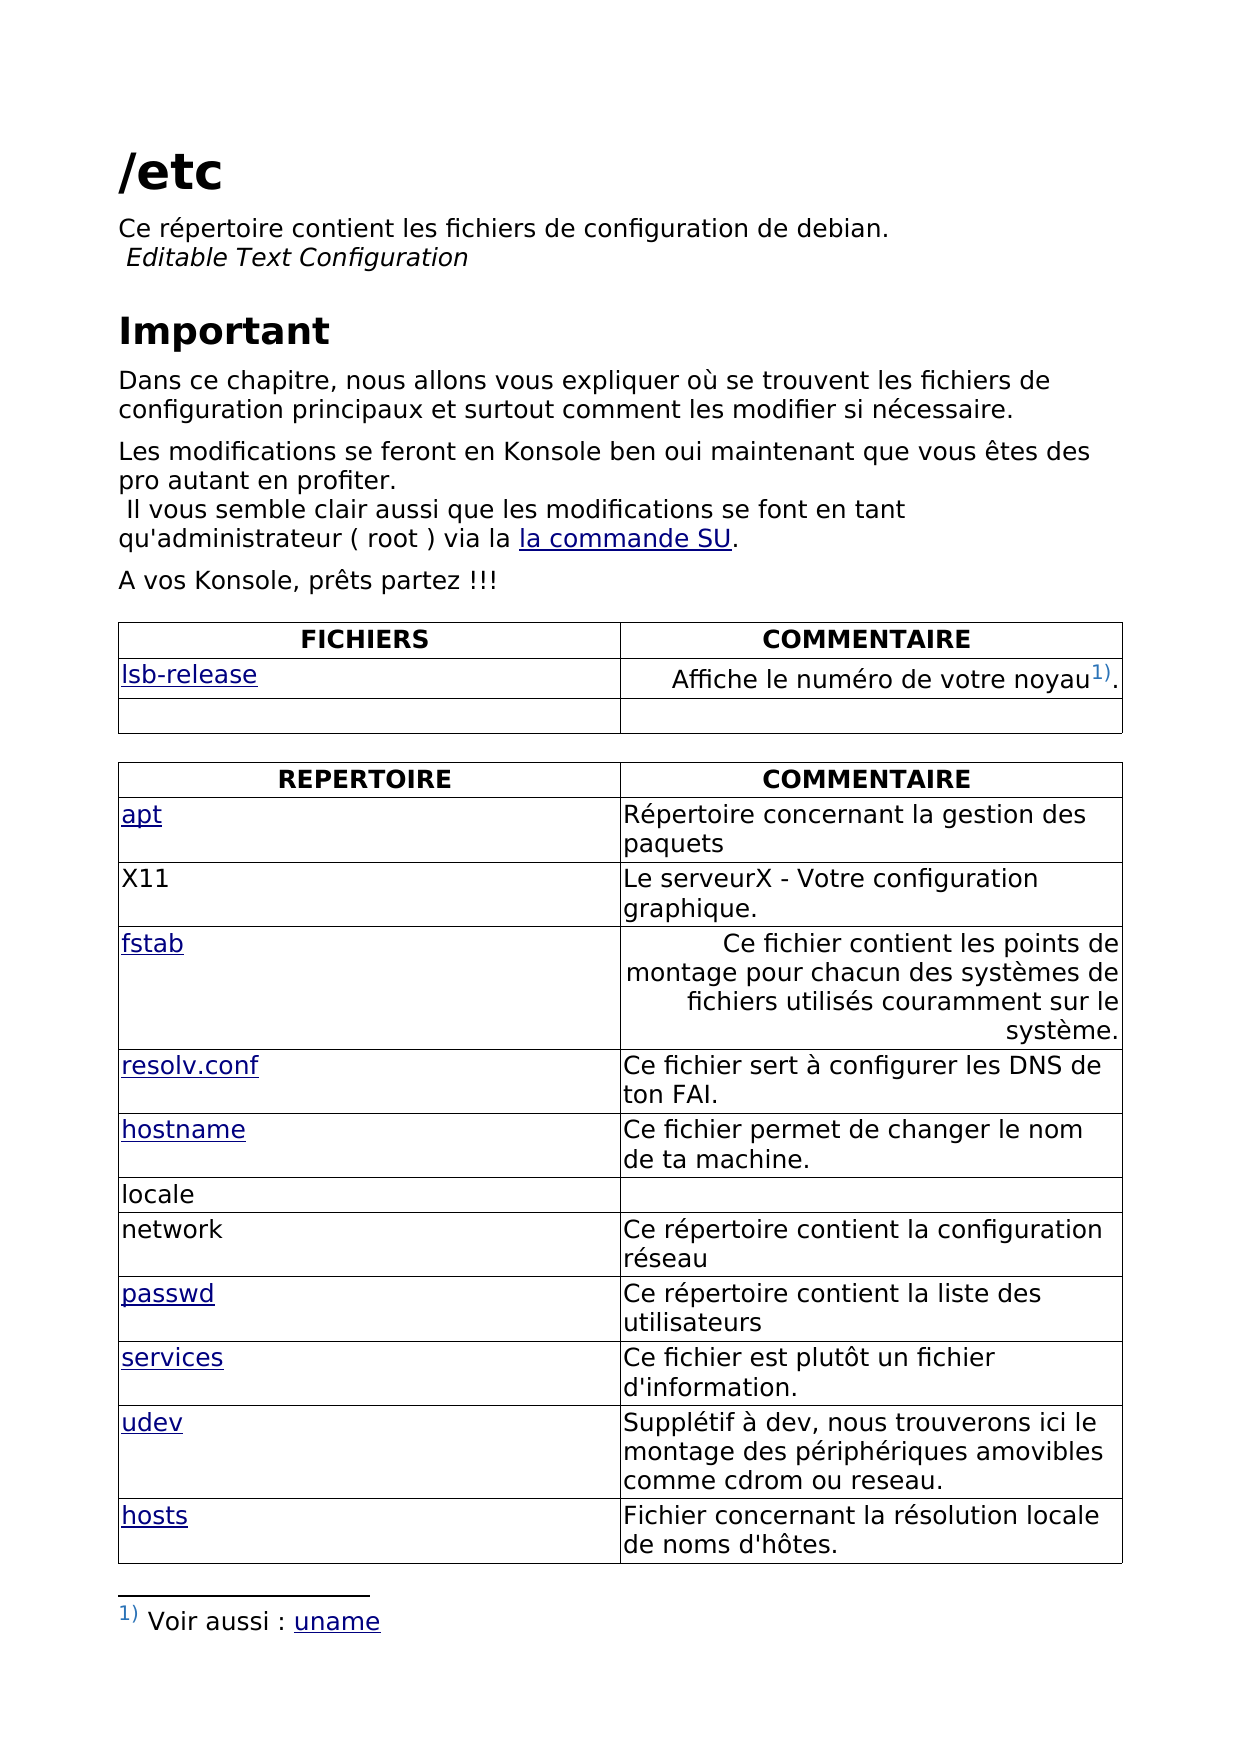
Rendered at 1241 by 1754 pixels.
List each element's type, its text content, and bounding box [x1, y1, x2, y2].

table_cell Fichier concernant la résolution locale de noms d'hôtes. [621, 1499, 1122, 1563]
table_cell apt [119, 798, 620, 862]
subtitle Important [118, 310, 1122, 353]
table_cell Ce fichier sert à configurer les DNS de ton FAI. [621, 1050, 1122, 1113]
subtitle /etc [118, 143, 1122, 201]
table_cell Ce fichier est plutôt un fichier d'information. [621, 1342, 1122, 1405]
table_cell locale [119, 1178, 620, 1212]
table_cell Ce répertoire contient la liste des utilisateurs [621, 1277, 1122, 1341]
table_cell lsb-release [119, 659, 620, 697]
text Les modifications se feront en Konsole ben oui maintenant que vous êtes des pro autant en profiter. Il vous semble clair aussi que les modifications se font en tant qu'administrateur ( root ) via la la commande SU. [118, 437, 1122, 553]
table_cell X11 [119, 863, 620, 926]
table_cell udev [119, 1406, 620, 1498]
table_cell Ce répertoire contient la configuration réseau [621, 1213, 1122, 1276]
table_header REPERTOIRE [119, 763, 620, 797]
table_cell passwd [119, 1277, 620, 1341]
table_cell resolv.conf [119, 1050, 620, 1113]
table_cell Supplétif à dev, nous trouverons ici le montage des périphériques amovibles comme cdrom ou reseau. [621, 1406, 1122, 1498]
table_header COMMENTAIRE [621, 623, 1122, 657]
table_cell Répertoire concernant la gestion des paquets [621, 798, 1122, 862]
table_cell [621, 699, 1122, 732]
table_cell network [119, 1213, 620, 1276]
table_cell hostname [119, 1114, 620, 1177]
table_header COMMENTAIRE [621, 763, 1122, 797]
table_cell hosts [119, 1499, 620, 1563]
table_cell [621, 1178, 1122, 1212]
text A vos Konsole, prêts partez !!! [118, 566, 1122, 595]
table_cell Le serveurX - Votre configuration graphique. [621, 863, 1122, 926]
text Ce répertoire contient les fichiers de configuration de debian. Editable Text Configuration [118, 214, 1122, 272]
table_cell [119, 699, 620, 732]
table_cell Affiche le numéro de votre noyau. [621, 659, 1122, 697]
text Dans ce chapitre, nous allons vous expliquer où se trouvent les fichiers de configuration principaux et surtout comment les modifier si nécessaire. [118, 366, 1122, 424]
table_cell services [119, 1342, 620, 1405]
table_header FICHIERS [119, 623, 620, 657]
table_cell Ce fichier contient les points de montage pour chacun des systèmes de fichiers utilisés couramment sur le système. [621, 927, 1122, 1048]
table_cell fstab [119, 927, 620, 1048]
table_cell Ce fichier permet de changer le nom de ta machine. [621, 1114, 1122, 1177]
